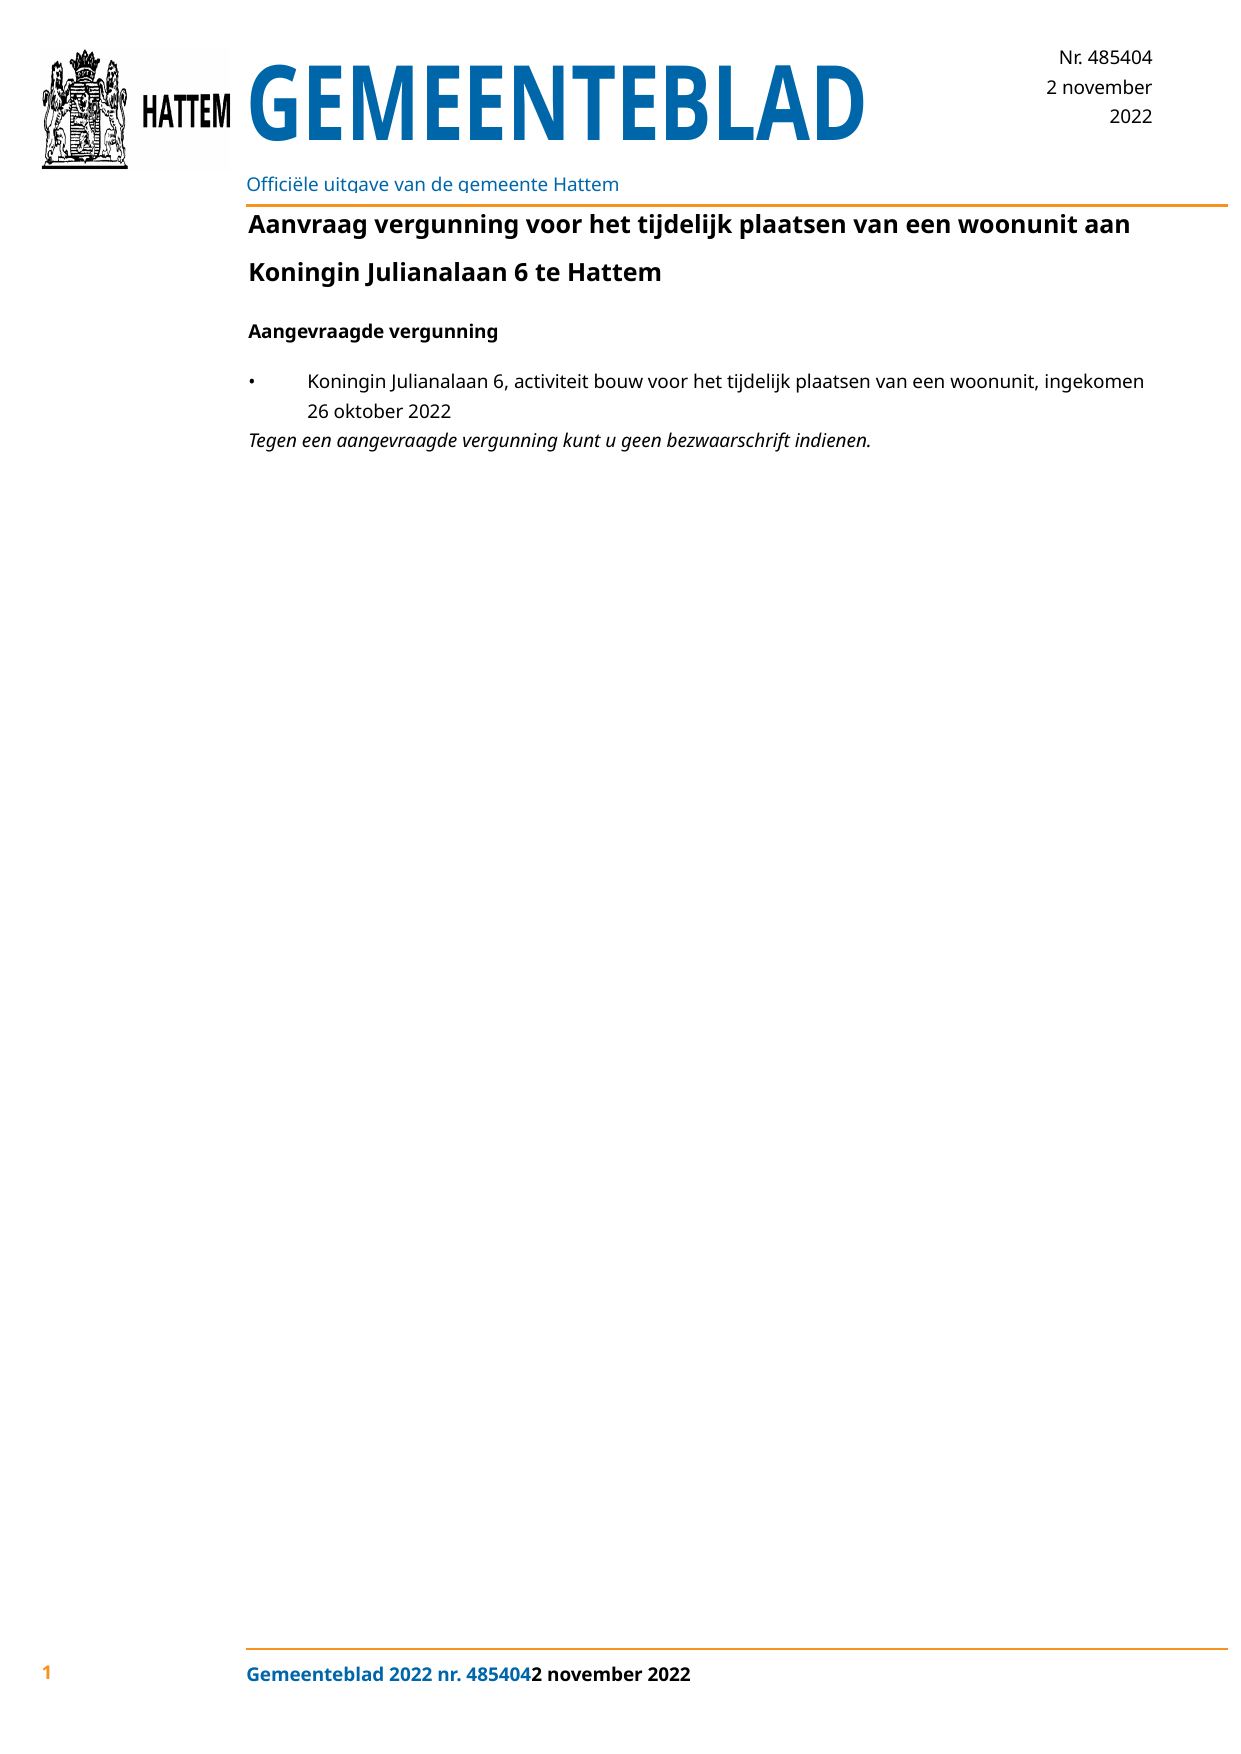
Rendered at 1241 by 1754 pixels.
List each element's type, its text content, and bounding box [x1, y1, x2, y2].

list Koningin Julianalaan 6, activiteit bouw voor het tijdelijk plaatsen van een woonunit, ingekomen 26 oktober 2022 [248, 368, 1152, 424]
text Aangevraagde vergunning [248, 318, 1152, 344]
text Aanvraag vergunning voor het tijdelijk plaatsen van een woonunit aan Koningin Julianalaan 6 te Hattem [248, 207, 1152, 288]
picture [41, 47, 231, 172]
text Tegen een aangevraagde vergunning kunt u geen bezwaarschrift indienen. [248, 427, 1152, 453]
